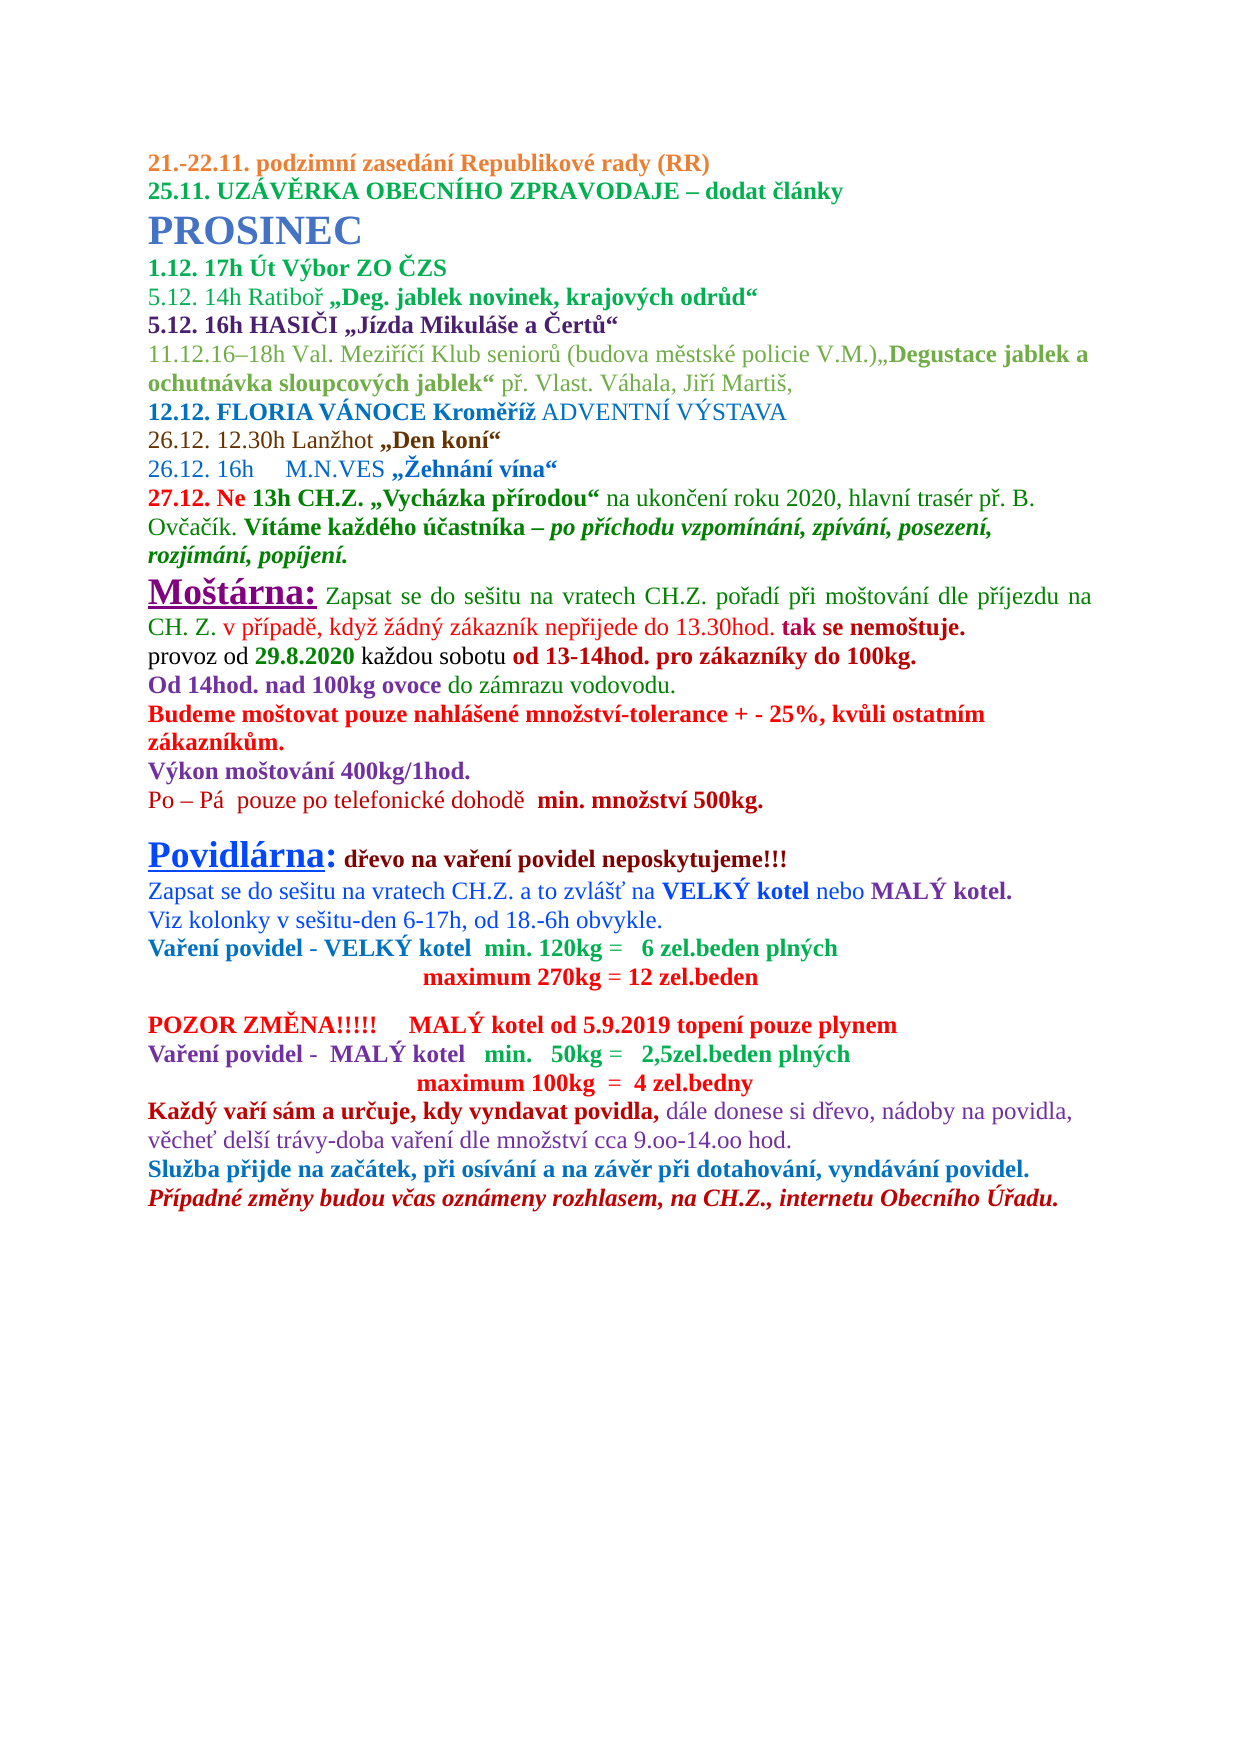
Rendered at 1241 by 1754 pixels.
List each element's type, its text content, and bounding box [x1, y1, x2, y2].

text maximum 270kg = 12 zel.beden [148, 962, 1093, 991]
text 26.12. 16h M.N.VES „Žehnání vína“ [148, 454, 1093, 483]
text 26.12. 12.30h Lanžhot „Den koní“ [148, 426, 1093, 454]
text Případné změny budou včas oznámeny rozhlasem, na CH.Z., internetu Obecního Úřadu. [148, 1183, 1093, 1211]
text provoz od 29.8.2020 každou sobotu od 13-14hod. pro zákazníky do 100kg. [148, 641, 1093, 670]
text 12.12. FLORIA VÁNOCE Kroměříž ADVENTNÍ VÝSTAVA [148, 397, 1093, 426]
text 27.12. Ne 13h CH.Z. „Vycházka přírodou“ na ukončení roku 2020, hlavní trasér př. B. Ovčačík. Vítáme každého účastníka – po příchodu vzpomínání, zpívání, posezení, rozjímání, popíjení. [148, 483, 1093, 569]
text PROSINEC [148, 205, 1093, 253]
text Vaření povidel - VELKÝ kotel min. 120kg = 6 zel.beden plných [148, 933, 1093, 962]
text maximum 100kg = 4 zel.bedny [148, 1068, 1093, 1096]
text Po – Pá pouze po telefonické dohodě min. množství 500kg. [148, 785, 1093, 814]
text Budeme moštovat pouze nahlášené množství-tolerance + - 25%, kvůli ostatním [148, 699, 1093, 727]
text Od 14hod. nad 100kg ovoce do zámrazu vodovodu. [148, 670, 1093, 699]
text Vaření povidel - MALÝ kotel min. 50kg = 2,5zel.beden plných [148, 1039, 1093, 1068]
text Moštárna: Zapsat se do sešitu na vratech CH.Z. pořadí při moštování dle příjezdu na CH. Z. v případě, když žádný zákazník nepřijede do 13.30hod. tak se nemoštuje. [148, 569, 1093, 641]
text POZOR ZMĚNA!!!!! MALÝ kotel od 5.9.2019 topení pouze plynem [148, 1010, 1093, 1039]
text zákazníkům. [148, 727, 1093, 756]
text Viz kolonky v sešitu-den 6-17h, od 18.-6h obvykle. [148, 905, 1093, 933]
text 11.12.16–18h Val. Meziříčí Klub seniorů (budova městské policie V.M.)„Degustace jablek a ochutnávka sloupcových jablek“ př. Vlast. Váhala, Jiří Martiš, [148, 339, 1093, 397]
text Výkon moštování 400kg/1hod. [148, 756, 1093, 785]
text 5.12. 16h HASIČI „Jízda Mikuláše a Čertů“ [148, 311, 1093, 339]
text 21.-22.11. podzimní zasedání Republikové rady (RR) [148, 148, 1093, 176]
text Povidlárna: dřevo na vaření povidel neposkytujeme!!! [148, 833, 1093, 876]
text Služba přijde na začátek, při osívání a na závěr při dotahování, vyndávání povidel. [148, 1154, 1093, 1183]
text Zapsat se do sešitu na vratech CH.Z. a to zvlášť na VELKÝ kotel nebo MALÝ kotel. [148, 876, 1093, 905]
text Každý vaří sám a určuje, kdy vyndavat povidla, dále donese si dřevo, nádoby na povidla, věcheť delší trávy-doba vaření dle množství cca 9.oo-14.oo hod. [148, 1096, 1093, 1154]
text 1.12. 17h Út Výbor ZO ČZS [148, 253, 1093, 282]
text 25.11. UZÁVĚRKA OBECNÍHO ZPRAVODAJE – dodat články [148, 176, 1093, 205]
text 5.12. 14h Ratiboř „Deg. jablek novinek, krajových odrůd“ [148, 282, 1093, 311]
